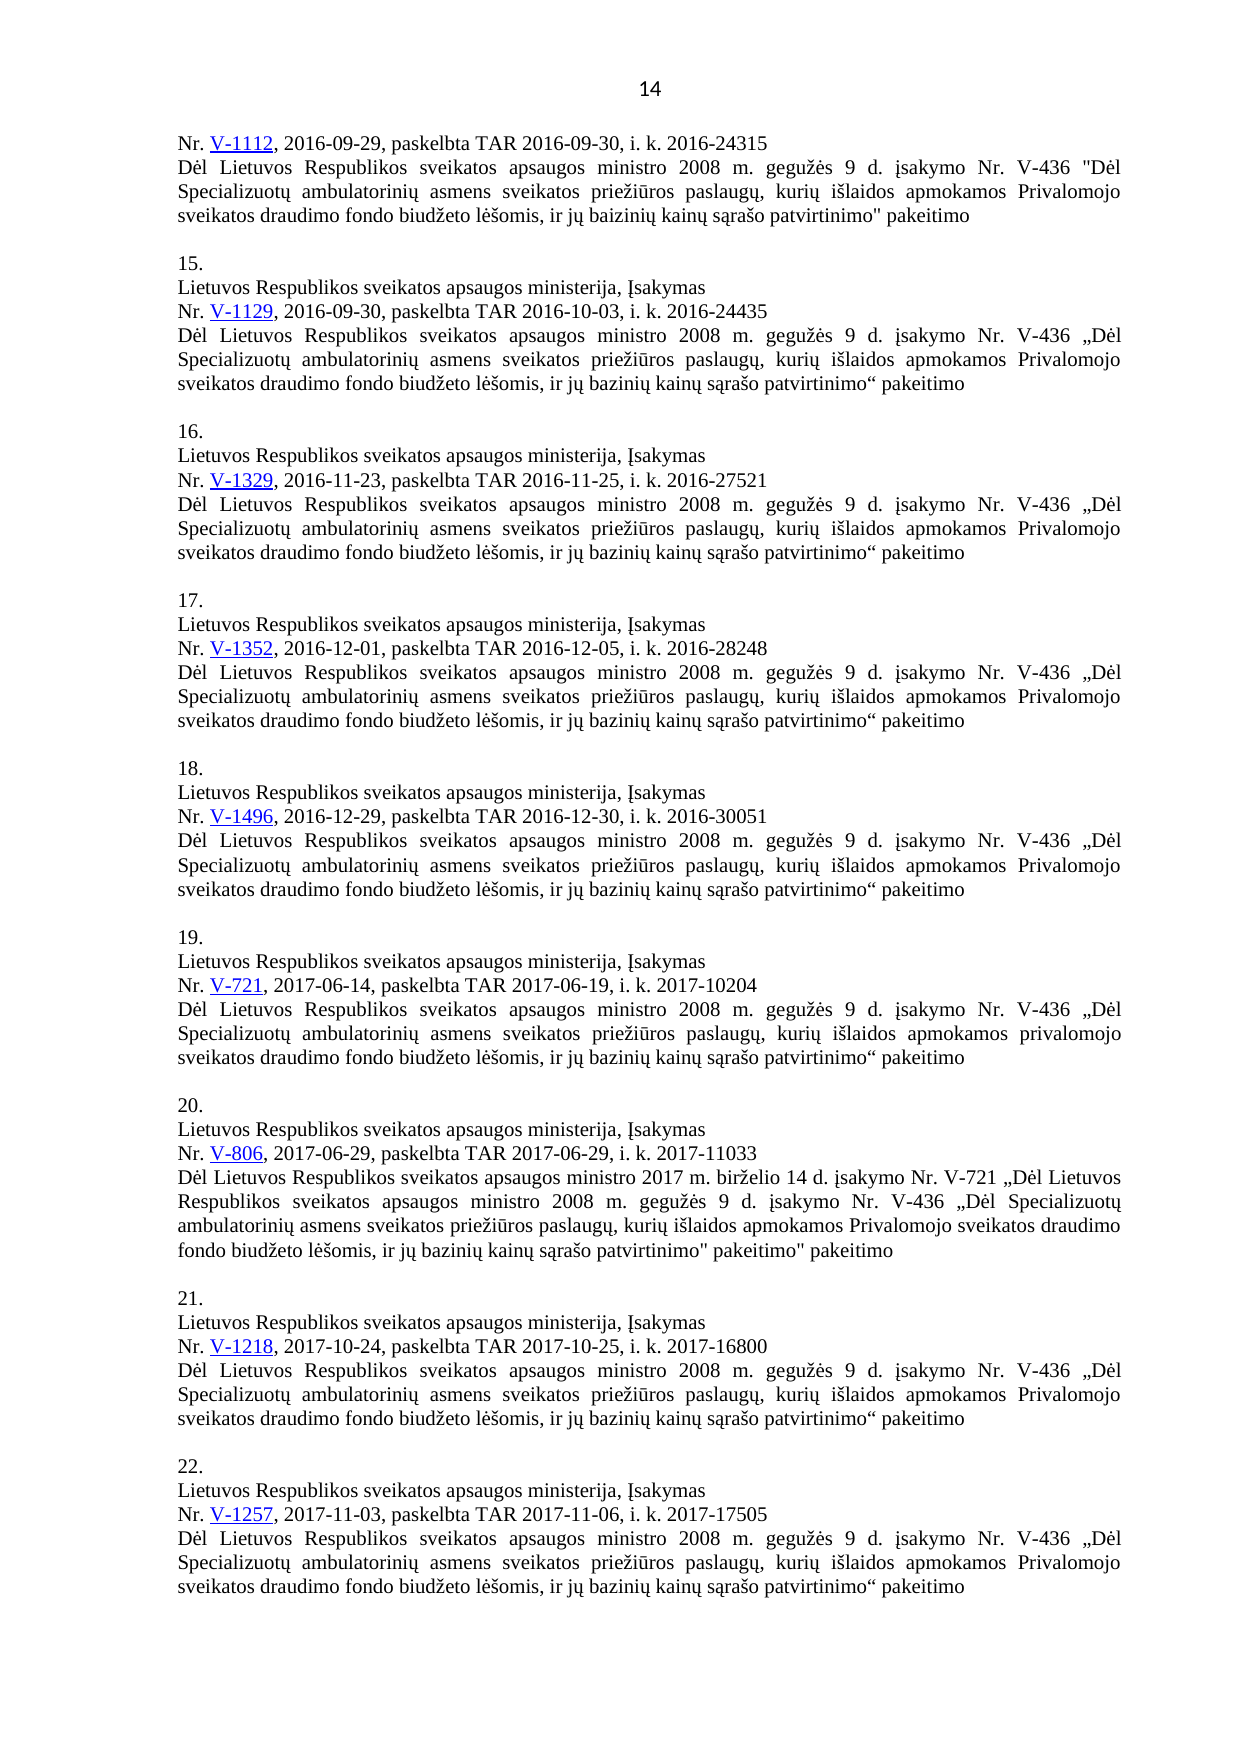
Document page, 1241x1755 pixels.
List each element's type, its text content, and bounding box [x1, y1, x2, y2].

text Nr. V-1352, 2016-12-01, paskelbta TAR 2016-12-05, i. k. 2016-28248 [177, 636, 1122, 660]
text Dėl Lietuvos Respublikos sveikatos apsaugos ministro 2008 m. gegužės 9 d. įsakymo Nr. V-436 „Dėl Specializuotų ambulatorinių asmens sveikatos priežiūros paslaugų, kurių išlaidos apmokamos privalomojo sveikatos draudimo fondo biudžeto lėšomis, ir jų bazinių kainų sąrašo patvirtinimo“ pakeitimo [177, 997, 1122, 1069]
text Nr. V-1496, 2016-12-29, paskelbta TAR 2016-12-30, i. k. 2016-30051 [177, 804, 1122, 828]
text 15. [177, 251, 1122, 275]
text Dėl Lietuvos Respublikos sveikatos apsaugos ministro 2008 m. gegužės 9 d. įsakymo Nr. V-436 „Dėl Specializuotų ambulatorinių asmens sveikatos priežiūros paslaugų, kurių išlaidos apmokamos Privalomojo sveikatos draudimo fondo biudžeto lėšomis, ir jų bazinių kainų sąrašo patvirtinimo“ pakeitimo [177, 492, 1122, 564]
text Nr. V-721, 2017-06-14, paskelbta TAR 2017-06-19, i. k. 2017-10204 [177, 973, 1122, 997]
text Dėl Lietuvos Respublikos sveikatos apsaugos ministro 2008 m. gegužės 9 d. įsakymo Nr. V-436 „Dėl Specializuotų ambulatorinių asmens sveikatos priežiūros paslaugų, kurių išlaidos apmokamos Privalomojo sveikatos draudimo fondo biudžeto lėšomis, ir jų bazinių kainų sąrašo patvirtinimo“ pakeitimo [177, 323, 1122, 395]
text 17. [177, 588, 1122, 612]
text Nr. V-1112, 2016-09-29, paskelbta TAR 2016-09-30, i. k. 2016-24315 [177, 131, 1122, 155]
text 21. [177, 1286, 1122, 1310]
text Dėl Lietuvos Respublikos sveikatos apsaugos ministro 2008 m. gegužės 9 d. įsakymo Nr. V-436 „Dėl Specializuotų ambulatorinių asmens sveikatos priežiūros paslaugų, kurių išlaidos apmokamos Privalomojo sveikatos draudimo fondo biudžeto lėšomis, ir jų bazinių kainų sąrašo patvirtinimo“ pakeitimo [177, 828, 1122, 901]
text Nr. V-1129, 2016-09-30, paskelbta TAR 2016-10-03, i. k. 2016-24435 [177, 299, 1122, 323]
text Lietuvos Respublikos sveikatos apsaugos ministerija, Įsakymas [177, 275, 1122, 299]
text Lietuvos Respublikos sveikatos apsaugos ministerija, Įsakymas [177, 1310, 1122, 1334]
text Nr. V-1218, 2017-10-24, paskelbta TAR 2017-10-25, i. k. 2017-16800 [177, 1334, 1122, 1358]
text Nr. V-806, 2017-06-29, paskelbta TAR 2017-06-29, i. k. 2017-11033 [177, 1141, 1122, 1165]
text Lietuvos Respublikos sveikatos apsaugos ministerija, Įsakymas [177, 780, 1122, 804]
text Lietuvos Respublikos sveikatos apsaugos ministerija, Įsakymas [177, 443, 1122, 467]
text 16. [177, 419, 1122, 443]
text Lietuvos Respublikos sveikatos apsaugos ministerija, Įsakymas [177, 1478, 1122, 1502]
text 22. [177, 1454, 1122, 1478]
text Lietuvos Respublikos sveikatos apsaugos ministerija, Įsakymas [177, 949, 1122, 973]
text Dėl Lietuvos Respublikos sveikatos apsaugos ministro 2008 m. gegužės 9 d. įsakymo Nr. V-436 „Dėl Specializuotų ambulatorinių asmens sveikatos priežiūros paslaugų, kurių išlaidos apmokamos Privalomojo sveikatos draudimo fondo biudžeto lėšomis, ir jų bazinių kainų sąrašo patvirtinimo“ pakeitimo [177, 1358, 1122, 1430]
text Dėl Lietuvos Respublikos sveikatos apsaugos ministro 2008 m. gegužės 9 d. įsakymo Nr. V-436 „Dėl Specializuotų ambulatorinių asmens sveikatos priežiūros paslaugų, kurių išlaidos apmokamos Privalomojo sveikatos draudimo fondo biudžeto lėšomis, ir jų bazinių kainų sąrašo patvirtinimo“ pakeitimo [177, 660, 1122, 732]
text Dėl Lietuvos Respublikos sveikatos apsaugos ministro 2008 m. gegužės 9 d. įsakymo Nr. V-436 „Dėl Specializuotų ambulatorinių asmens sveikatos priežiūros paslaugų, kurių išlaidos apmokamos Privalomojo sveikatos draudimo fondo biudžeto lėšomis, ir jų bazinių kainų sąrašo patvirtinimo“ pakeitimo [177, 1526, 1122, 1598]
text Lietuvos Respublikos sveikatos apsaugos ministerija, Įsakymas [177, 1117, 1122, 1141]
text Dėl Lietuvos Respublikos sveikatos apsaugos ministro 2008 m. gegužės 9 d. įsakymo Nr. V-436 "Dėl Specializuotų ambulatorinių asmens sveikatos priežiūros paslaugų, kurių išlaidos apmokamos Privalomojo sveikatos draudimo fondo biudžeto lėšomis, ir jų baizinių kainų sąrašo patvirtinimo" pakeitimo [177, 155, 1122, 227]
text Dėl Lietuvos Respublikos sveikatos apsaugos ministro 2017 m. birželio 14 d. įsakymo Nr. V-721 „Dėl Lietuvos Respublikos sveikatos apsaugos ministro 2008 m. gegužės 9 d. įsakymo Nr. V-436 „Dėl Specializuotų ambulatorinių asmens sveikatos priežiūros paslaugų, kurių išlaidos apmokamos Privalomojo sveikatos draudimo fondo biudžeto lėšomis, ir jų bazinių kainų sąrašo patvirtinimo" pakeitimo" pakeitimo [177, 1165, 1122, 1262]
text Lietuvos Respublikos sveikatos apsaugos ministerija, Įsakymas [177, 612, 1122, 636]
text 20. [177, 1093, 1122, 1117]
text Nr. V-1329, 2016-11-23, paskelbta TAR 2016-11-25, i. k. 2016-27521 [177, 467, 1122, 492]
text 19. [177, 925, 1122, 949]
text Nr. V-1257, 2017-11-03, paskelbta TAR 2017-11-06, i. k. 2017-17505 [177, 1502, 1122, 1526]
text 18. [177, 756, 1122, 780]
